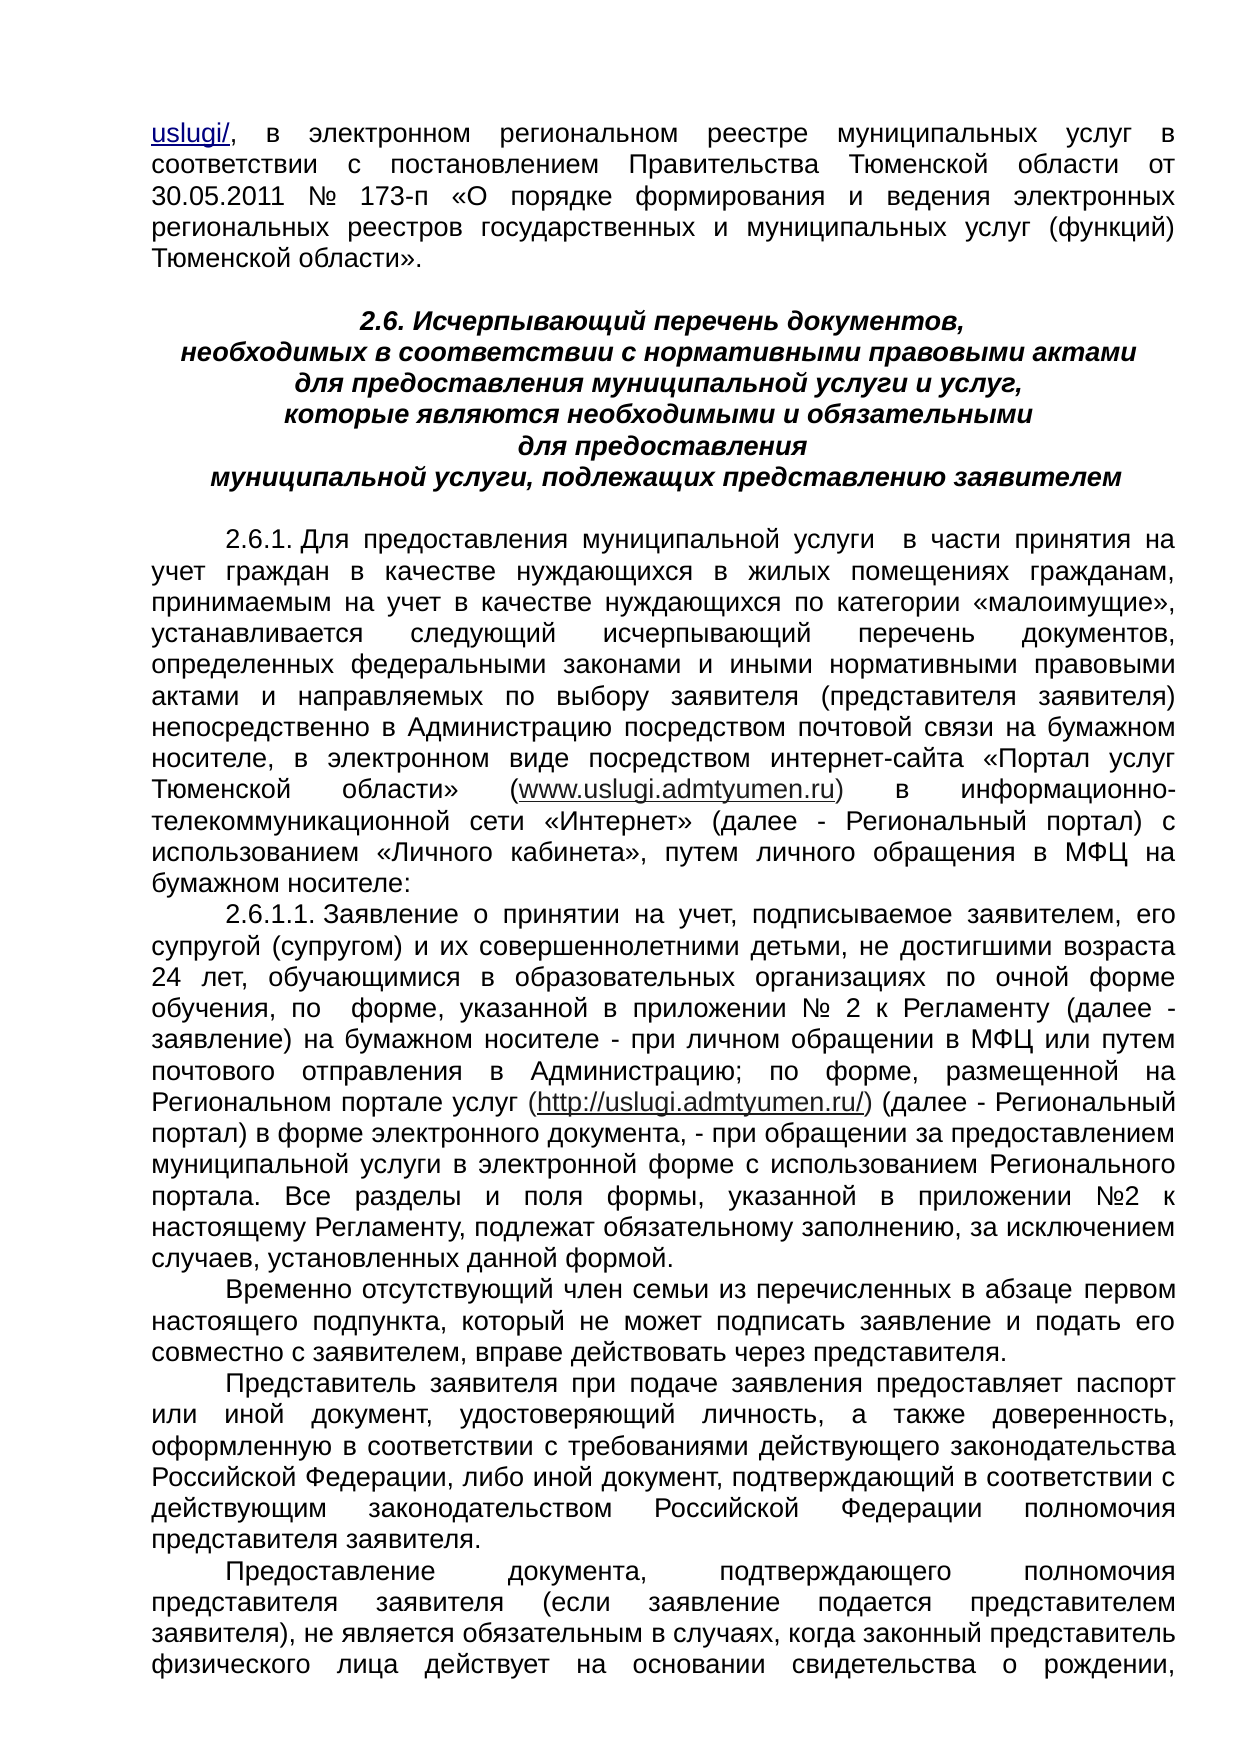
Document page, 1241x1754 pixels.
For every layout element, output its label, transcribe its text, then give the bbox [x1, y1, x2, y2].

text Представитель заявителя при подаче заявления предоставляет паспорт или иной документ, удостоверяющий личность, а также доверенность, оформленную в соответствии с требованиями действующего законодательства Российской Федерации, либо иной документ, подтверждающий в соответствии с действующим законодательством Российской Федерации полномочия представителя заявителя. [151, 1367, 1176, 1555]
text для предоставления [151, 430, 1176, 461]
text Предоставление документа, подтверждающего полномочия представителя заявителя (если заявление подается представителем заявителя), не является обязательным в случаях, когда законный представитель физического лица действует на основании свидетельства о рождении, [151, 1555, 1176, 1680]
text которые являются необходимыми и обязательными [151, 398, 1176, 430]
text uslugi/, в электронном региональном реестре муниципальных услуг в соответствии с постановлением Правительства Тюменской области от 30.05.2011 № 173-п «О порядке формирования и ведения электронных региональных реестров государственных и муниципальных услуг (функций) Тюменской области». [151, 117, 1176, 273]
text необходимых в соответствии с нормативными правовыми актами [151, 336, 1176, 367]
text 2.6.1.1. Заявление о принятии на учет, подписываемое заявителем, его супругой (супругом) и их совершеннолетними детьми, не достигшими возраста 24 лет, обучающимися в образовательных организациях по очной форме обучения, по форме, указанной в приложении № 2 к Регламенту (далее - заявление) на бумажном носителе - при личном обращении в МФЦ или путем почтового отправления в Администрацию; по форме, размещенной на Региональном портале услуг (http://uslugi.admtyumen.ru/) (далее - Региональный портал) в форме электронного документа, - при обращении за предоставлением муниципальной услуги в электронной форме с использованием Регионального портала. Все разделы и поля формы, указанной в приложении №2 к настоящему Регламенту, подлежат обязательному заполнению, за исключением случаев, установленных данной формой. [151, 898, 1176, 1273]
text муниципальной услуги, подлежащих представлению заявителем [151, 461, 1176, 492]
text для предоставления муниципальной услуги и услуг, [151, 367, 1176, 398]
text 2.6. Исчерпывающий перечень документов, [151, 305, 1176, 336]
text 2.6.1. Для предоставления муниципальной услуги в части принятия на учет граждан в качестве нуждающихся в жилых помещениях гражданам, принимаемым на учет в качестве нуждающихся по категории «малоимущие», устанавливается следующий исчерпывающий перечень документов, определенных федеральными законами и иными нормативными правовыми актами и направляемых по выбору заявителя (представителя заявителя) непосредственно в Администрацию посредством почтовой связи на бумажном носителе, в электронном виде посредством интернет-сайта «Портал услуг Тюменской области» (www.uslugi.admtyumen.ru) в информационно-телекоммуникационной сети «Интернет» (далее - Региональный портал) с использованием «Личного кабинета», путем личного обращения в МФЦ на бумажном носителе: [151, 523, 1176, 898]
text Временно отсутствующий член семьи из перечисленных в абзаце первом настоящего подпункта, который не может подписать заявление и подать его совместно с заявителем, вправе действовать через представителя. [151, 1273, 1176, 1367]
